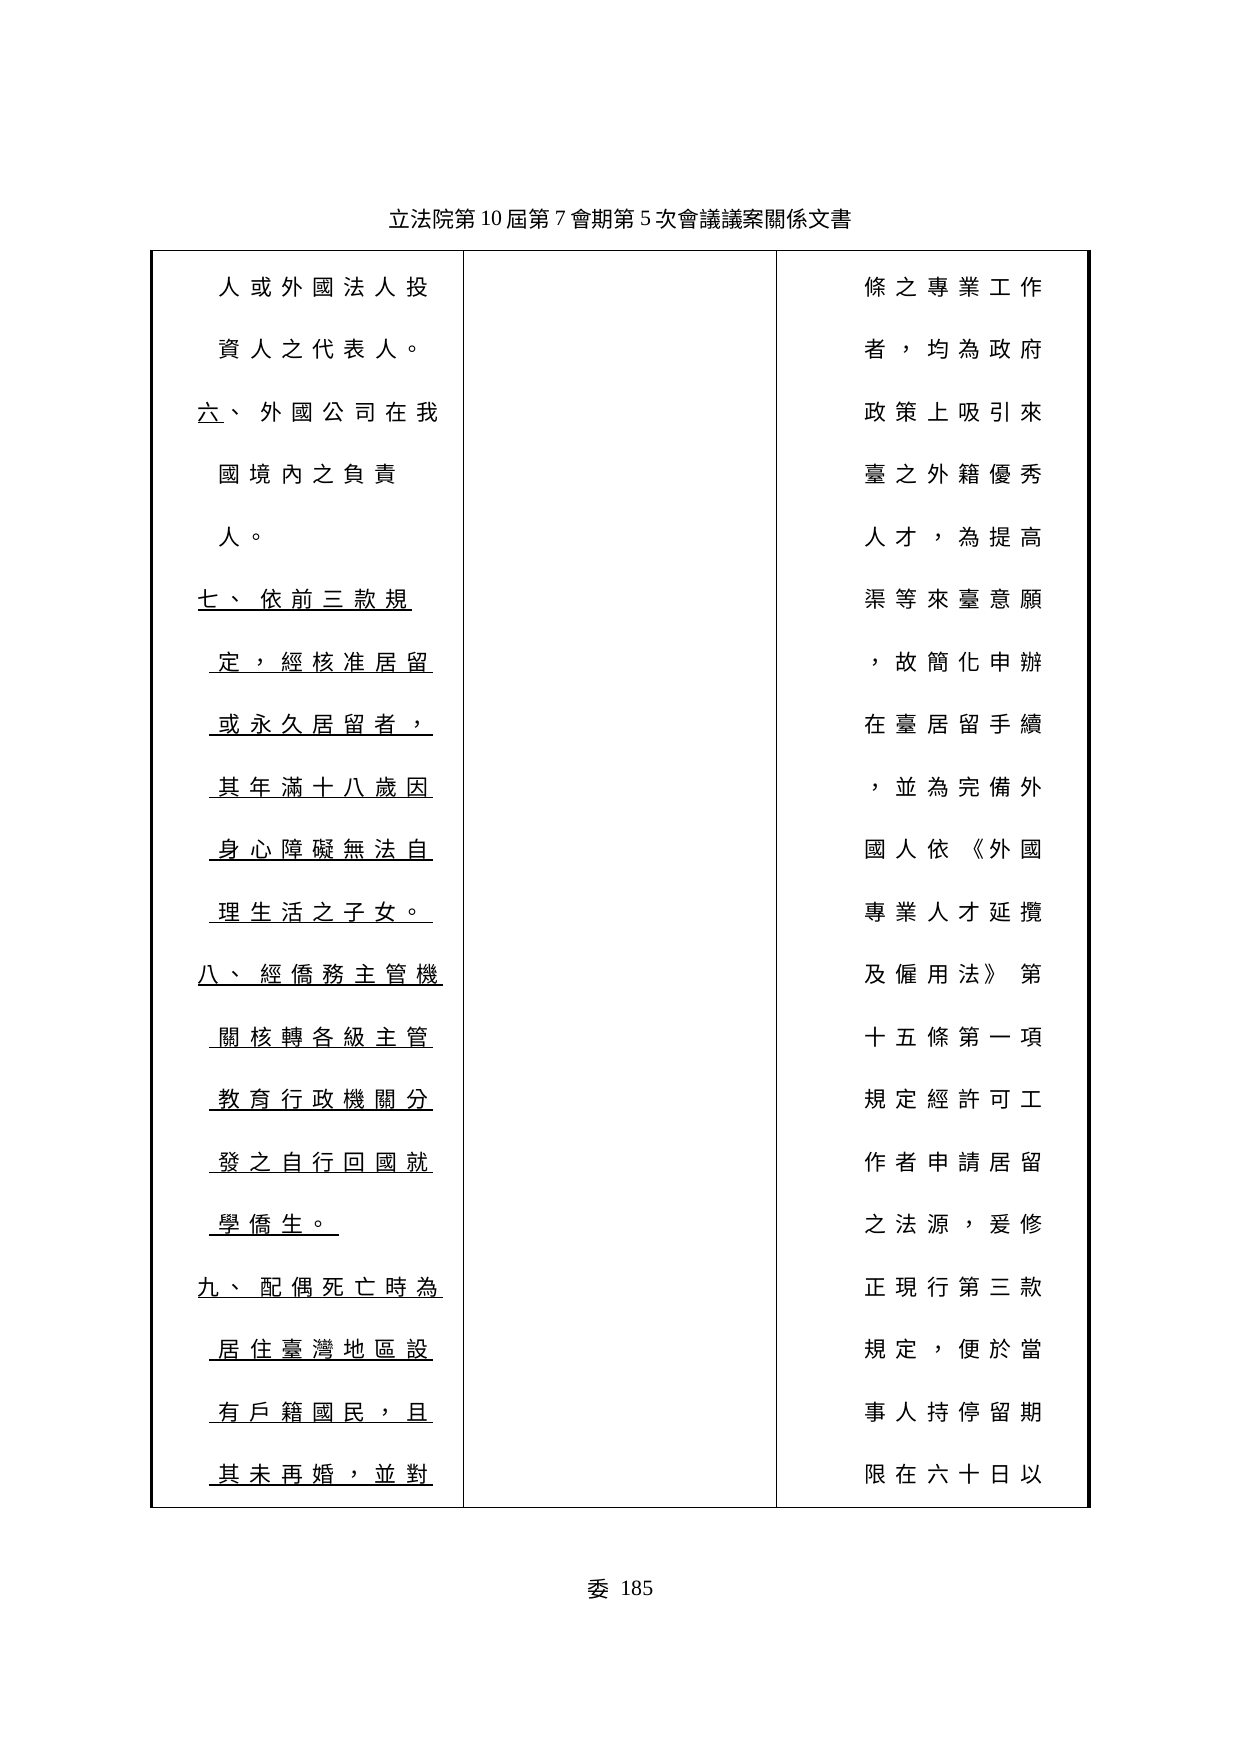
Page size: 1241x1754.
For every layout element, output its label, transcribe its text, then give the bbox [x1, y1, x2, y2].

table_cell 條之專業工作者，均為政府政策上吸引來臺之外籍優秀人才，為提高渠等來臺意願，故簡化申辦在臺居留手續，並為完備外國人依《外國專業人才延攬及僱用法》第十五條第一項規定經許可工作者申請居留之法源，爰修正現行第三款規定，便於當事人持停留期限在六十日以 [777, 251, 1087, 1507]
table_cell 人或外國法人投資人之代表人。 六、外國公司在我國境內之負責人。 七、依前三款規定，經核准居留或永久居留者，其年滿十八歲因身心障礙無法自理生活之子女。 八、經僑務主管機關核轉各級主管教育行政機關分發之自行回國就學僑生。 九、配偶死亡時為居住臺灣地區設有戶籍國民，且其未再婚，並對 [153, 251, 463, 1507]
table_cell [464, 251, 776, 1507]
